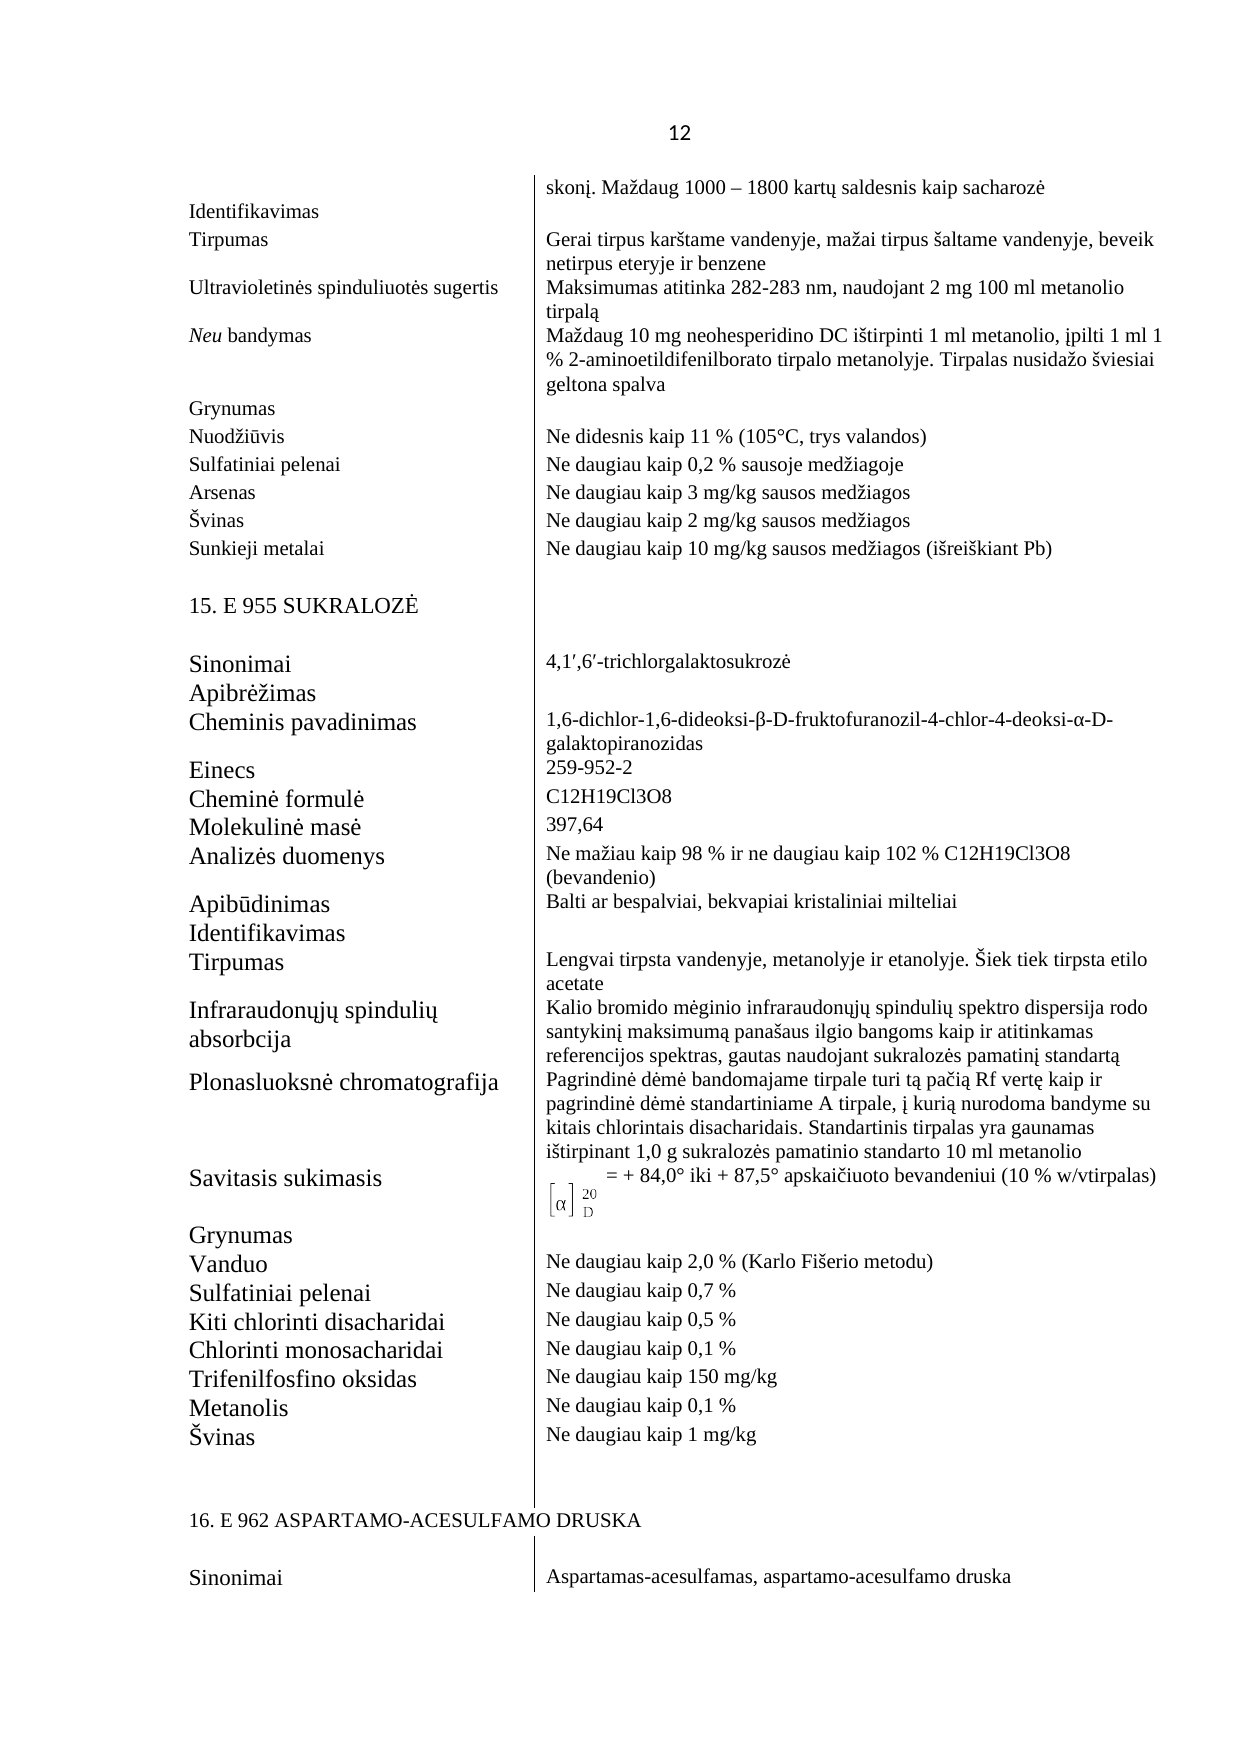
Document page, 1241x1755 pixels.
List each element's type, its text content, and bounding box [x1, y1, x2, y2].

table_cell Chlorinti monosacharidai [177, 1336, 534, 1364]
table_cell Lengvai tirpsta vandenyje, metanolyje ir etanolyje. Šiek tiek tirpsta etilo acetate [535, 947, 1181, 995]
table_cell [535, 199, 1181, 227]
table_cell Einecs [177, 755, 534, 784]
table_cell [177, 1451, 534, 1479]
table_cell Ne daugiau kaip 2,0 % (Karlo Fišerio metodu) [535, 1249, 1181, 1278]
table_cell Švinas [177, 1422, 534, 1451]
table_cell Ne daugiau kaip 0,1 % [535, 1393, 1181, 1422]
table_cell Tirpumas [177, 947, 534, 995]
table_cell Plonasluoksnė chromatografija [177, 1067, 534, 1163]
table_cell Identifikavimas [177, 918, 534, 947]
table_cell 16. E 962 ASPARTAMO-ACESULFAMO DRUSKA [177, 1508, 1181, 1536]
table_cell Apibūdinimas [177, 889, 534, 918]
table_cell Ne daugiau kaip 0,5 % [535, 1307, 1181, 1336]
table_cell Vanduo [177, 1249, 534, 1278]
table_cell Ne daugiau kaip 150 mg/kg [535, 1364, 1181, 1393]
table_cell Maksimumas atitinka 282-283 nm, naudojant 2 mg 100 ml metanolio tirpalą [535, 275, 1181, 323]
table_cell [535, 1451, 1181, 1479]
table_cell Ne daugiau kaip 0,7 % [535, 1278, 1181, 1307]
table_cell Apibrėžimas [177, 678, 534, 707]
table_cell Pagrindinė dėmė bandomajame tirpale turi tą pačią Rf vertę kaip ir pagrindinė dėmė standartiniame A tirpale, į kurią nurodoma bandyme su kitais chlorintais disacharidais. Standartinis tirpalas yra gaunamas ištirpinant 1,0 g sukralozės pamatinio standarto 10 ml metanolio [535, 1067, 1181, 1163]
table_cell Trifenilfosfino oksidas [177, 1364, 534, 1393]
table_cell Ne daugiau kaip 1 mg/kg [535, 1422, 1181, 1451]
table_cell Kiti chlorinti disacharidai [177, 1307, 534, 1336]
table_cell Kalio bromido mėginio infraraudonųjų spindulių spektro dispersija rodo santykinį maksimumą panašaus ilgio bangoms kaip ir atitinkamas referencijos spektras, gautas naudojant sukralozės pamatinį standartą [535, 995, 1181, 1067]
table_cell = + 84,0° iki + 87,5° apskaičiuoto bevandeniui (10 % w/vtirpalas) [535, 1163, 1181, 1221]
table_cell Neu bandymas [177, 323, 534, 396]
table_cell [535, 1536, 1181, 1564]
table_cell Tirpumas [177, 227, 534, 275]
table_cell [535, 1221, 1181, 1249]
table_cell Sunkieji metalai [177, 536, 534, 564]
table_cell [177, 1479, 534, 1507]
table_cell Metanolis [177, 1393, 534, 1422]
table_cell Grynumas [177, 396, 534, 424]
table_cell Sulfatiniai pelenai [177, 452, 534, 480]
table_cell Molekulinė masė [177, 813, 534, 841]
table_cell 15. E 955 SUKRALOZĖ [177, 593, 534, 621]
table_cell [535, 1479, 1181, 1507]
table_cell [535, 564, 1181, 592]
table_cell C12H19Cl3O8 [535, 784, 1181, 812]
table_cell 1,6-dichlor-1,6-dideoksi-β-D-fruktofuranozil-4-chlor-4-deoksi-α-D-galaktopiranozidas [535, 707, 1181, 755]
table_cell [177, 564, 534, 592]
table_cell [535, 918, 1181, 947]
table_cell Ne daugiau kaip 0,2 % sausoje medžiagoje [535, 452, 1181, 480]
table_cell Savitasis sukimasis [177, 1163, 534, 1221]
table_cell Ne mažiau kaip 98 % ir ne daugiau kaip 102 % C12H19Cl3O8 (bevandenio) [535, 841, 1181, 889]
table_cell Ne daugiau kaip 2 mg/kg sausos medžiagos [535, 508, 1181, 536]
table_cell Cheminis pavadinimas [177, 707, 534, 755]
table_cell Ne daugiau kaip 10 mg/kg sausos medžiagos (išreiškiant Pb) [535, 536, 1181, 564]
table_cell [535, 593, 1181, 621]
table_cell [177, 175, 534, 199]
table_cell 397,64 [535, 813, 1181, 841]
table_cell Ne didesnis kaip 11 % (105°C, trys valandos) [535, 424, 1181, 452]
table_cell Nuodžiūvis [177, 424, 534, 452]
table_cell Infraraudonųjų spindulių absorbcija [177, 995, 534, 1067]
table_cell [535, 621, 1181, 649]
table_cell [535, 678, 1181, 707]
table_cell Maždaug 10 mg neohesperidino DC ištirpinti 1 ml metanolio, įpilti 1 ml 1 % 2-aminoetildifenilborato tirpalo metanolyje. Tirpalas nusidažo šviesiai geltona spalva [535, 323, 1181, 396]
table_cell Identifikavimas [177, 199, 534, 227]
table_cell Analizės duomenys [177, 841, 534, 889]
table_cell Sinonimai [177, 649, 534, 678]
table_cell Cheminė formulė [177, 784, 534, 812]
table_cell Sinonimai [177, 1564, 534, 1592]
table_cell Sulfatiniai pelenai [177, 1278, 534, 1307]
table_cell 259-952-2 [535, 755, 1181, 784]
table_cell Balti ar bespalviai, bekvapiai kristaliniai milteliai [535, 889, 1181, 918]
table_cell [177, 621, 534, 649]
table_cell Švinas [177, 508, 534, 536]
table_cell 4,1′,6′-trichlorgalaktosukrozė [535, 649, 1181, 678]
table_cell skonį. Maždaug 1000 – 1800 kartų saldesnis kaip sacharozė [535, 175, 1181, 199]
table_cell Ne daugiau kaip 3 mg/kg sausos medžiagos [535, 480, 1181, 508]
table_cell Aspartamas-acesulfamas, aspartamo-acesulfamo druska [535, 1564, 1181, 1592]
table_cell Gerai tirpus karštame vandenyje, mažai tirpus šaltame vandenyje, beveik netirpus eteryje ir benzene [535, 227, 1181, 275]
table_cell [535, 396, 1181, 424]
table_cell [177, 1536, 534, 1564]
table_cell Ne daugiau kaip 0,1 % [535, 1336, 1181, 1364]
table_cell Arsenas [177, 480, 534, 508]
table_cell Ultravioletinės spinduliuotės sugertis [177, 275, 534, 323]
table_cell Grynumas [177, 1221, 534, 1249]
